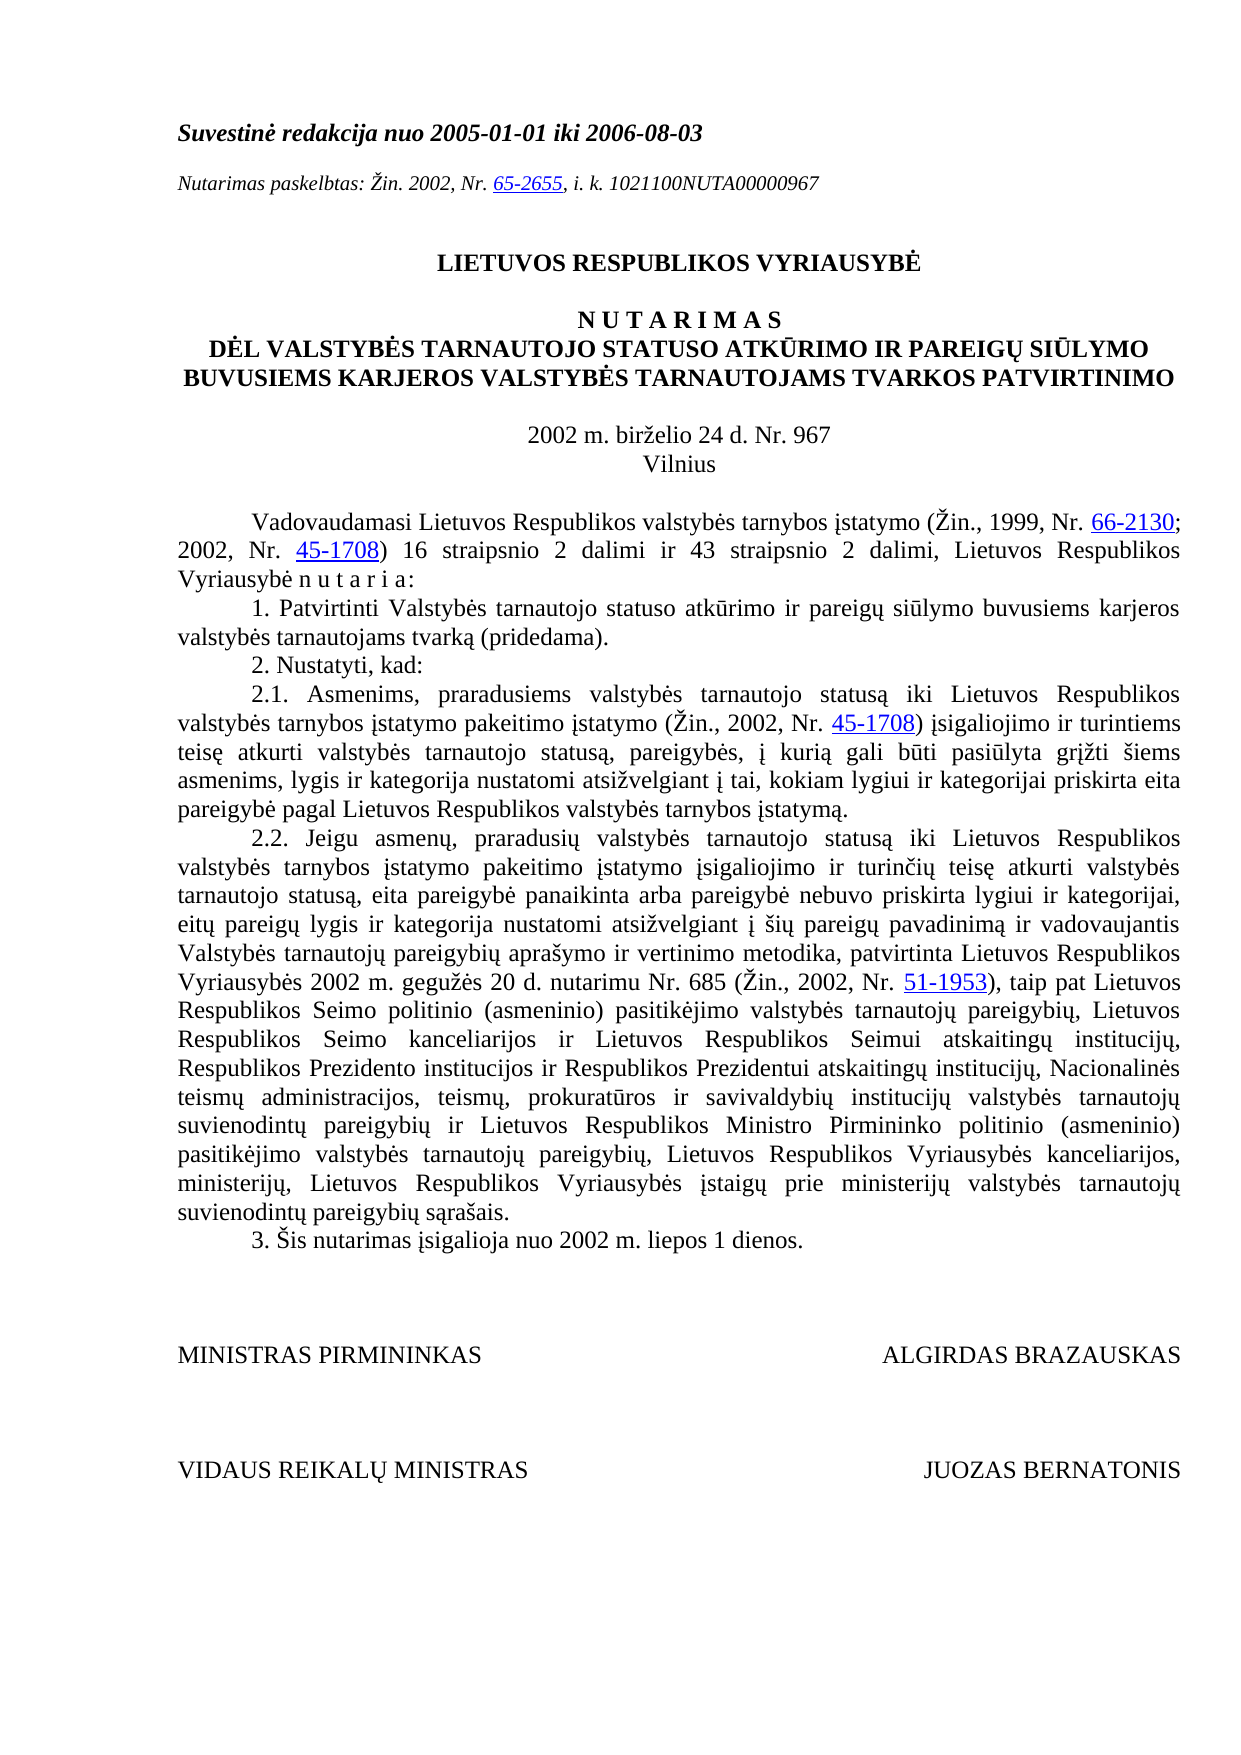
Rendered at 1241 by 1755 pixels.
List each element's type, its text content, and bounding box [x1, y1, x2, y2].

text 3. Šis nutarimas įsigalioja nuo 2002 m. liepos 1 dienos. [177, 1225, 1181, 1254]
text Vilnius [177, 449, 1181, 478]
text DĖL VALSTYBĖS TARNAUTOJO STATUSO ATKŪRIMO IR PAREIGŲ SIŪLYMO BUVUSIEMS KARJEROS VALSTYBĖS TARNAUTOJAMS TVARKOS PATVIRTINIMO [177, 334, 1181, 392]
text 1. Patvirtinti Valstybės tarnautojo statuso atkūrimo ir pareigų siūlymo buvusiems karjeros valstybės tarnautojams tvarką (pridedama). [177, 593, 1181, 650]
text 2002 m. birželio 24 d. Nr. 967 [177, 420, 1181, 449]
text Suvestinė redakcija nuo 2005-01-01 iki 2006-08-03 [177, 118, 1181, 147]
text Nutarimas paskelbtas: Žin. 2002, Nr. 65-2655, i. k. 1021100NUTA00000967 [177, 171, 1181, 195]
text N U T A R I M A S [177, 305, 1181, 334]
text Vadovaudamasi Lietuvos Respublikos valstybės tarnybos įstatymo (Žin., 1999, Nr. 66-2130; 2002, Nr. 45-1708) 16 straipsnio 2 dalimi ir 43 straipsnio 2 dalimi, Lietuvos Respublikos Vyriausybė nutaria: [177, 507, 1181, 593]
text Vidaus reikalų ministras Juozas Bernatonis [177, 1455, 1181, 1484]
text LIETUVOS RESPUBLIKOS VYRIAUSYBĖ [177, 248, 1181, 277]
text Ministras Pirmininkas Algirdas Brazauskas [177, 1340, 1181, 1369]
text 2.1. Asmenims, praradusiems valstybės tarnautojo statusą iki Lietuvos Respublikos valstybės tarnybos įstatymo pakeitimo įstatymo (Žin., 2002, Nr. 45-1708) įsigaliojimo ir turintiems teisę atkurti valstybės tarnautojo statusą, pareigybės, į kurią gali būti pasiūlyta grįžti šiems asmenims, lygis ir kategorija nustatomi atsižvelgiant į tai, kokiam lygiui ir kategorijai priskirta eita pareigybė pagal Lietuvos Respublikos valstybės tarnybos įstatymą. [177, 679, 1181, 823]
text 2. Nustatyti, kad: [177, 650, 1181, 679]
text 2.2. Jeigu asmenų, praradusių valstybės tarnautojo statusą iki Lietuvos Respublikos valstybės tarnybos įstatymo pakeitimo įstatymo įsigaliojimo ir turinčių teisę atkurti valstybės tarnautojo statusą, eita pareigybė panaikinta arba pareigybė nebuvo priskirta lygiui ir kategorijai, eitų pareigų lygis ir kategorija nustatomi atsižvelgiant į šių pareigų pavadinimą ir vadovaujantis Valstybės tarnautojų pareigybių aprašymo ir vertinimo metodika, patvirtinta Lietuvos Respublikos Vyriausybės 2002 m. gegužės 20 d. nutarimu Nr. 685 (Žin., 2002, Nr. 51-1953), taip pat Lietuvos Respublikos Seimo politinio (asmeninio) pasitikėjimo valstybės tarnautojų pareigybių, Lietuvos Respublikos Seimo kanceliarijos ir Lietuvos Respublikos Seimui atskaitingų institucijų, Respublikos Prezidento institucijos ir Respublikos Prezidentui atskaitingų institucijų, Nacionalinės teismų administracijos, teismų, prokuratūros ir savivaldybių institucijų valstybės tarnautojų suvienodintų pareigybių ir Lietuvos Respublikos Ministro Pirmininko politinio (asmeninio) pasitikėjimo valstybės tarnautojų pareigybių, Lietuvos Respublikos Vyriausybės kanceliarijos, ministerijų, Lietuvos Respublikos Vyriausybės įstaigų prie ministerijų valstybės tarnautojų suvienodintų pareigybių sąrašais. [177, 823, 1181, 1225]
